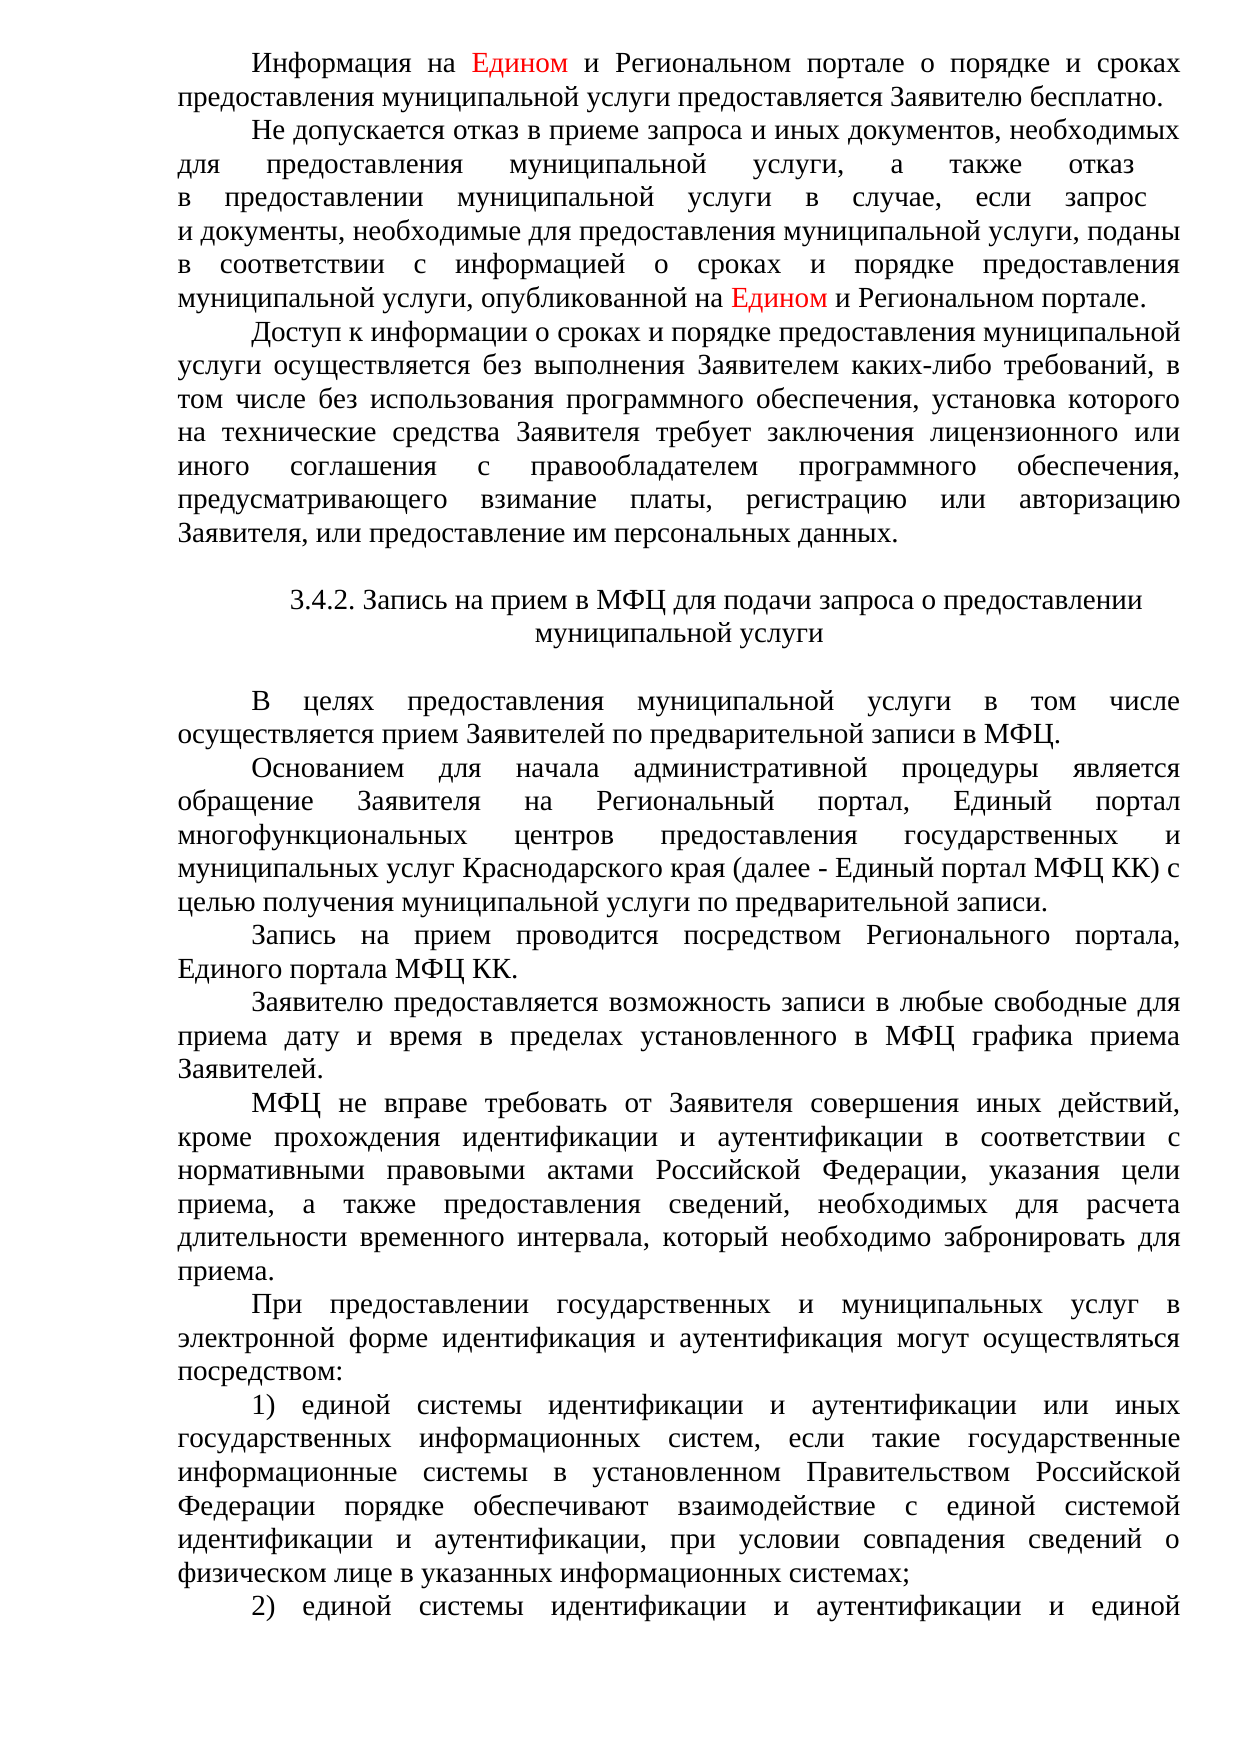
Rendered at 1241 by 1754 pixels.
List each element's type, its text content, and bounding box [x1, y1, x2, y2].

text Запись на прием проводится посредством Регионального портала, Единого портала МФЦ КК. [177, 917, 1181, 984]
text Заявителю предоставляется возможность записи в любые свободные для приема дату и время в пределах установленного в МФЦ графика приема Заявителей. [177, 984, 1181, 1085]
text Информация на Едином и Региональном портале о порядке и сроках предоставления муниципальной услуги предоставляется Заявителю бесплатно. [177, 45, 1181, 112]
text Основанием для начала административной процедуры является обращение Заявителя на Региональный портал, Единый портал многофункциональных центров предоставления государственных и муниципальных услуг Краснодарского края (далее - Единый портал МФЦ КК) с целью получения муниципальной услуги по предварительной записи. [177, 750, 1181, 917]
text 3.4.2. Запись на прием в МФЦ для подачи запроса о предоставлении муниципальной услуги [177, 582, 1181, 649]
text Не допускается отказ в приеме запроса и иных документов, необходимых для предоставления муниципальной услуги, а также отказ в предоставлении муниципальной услуги в случае, если запрос и документы, необходимые для предоставления муниципальной услуги, поданы в соответствии с информацией о сроках и порядке предоставления муниципальной услуги, опубликованной на Едином и Региональном портале. [177, 112, 1181, 314]
text При предоставлении государственных и муниципальных услуг в электронной форме идентификация и аутентификация могут осуществляться посредством: [177, 1286, 1181, 1387]
text 1) единой системы идентификации и аутентификации или иных государственных информационных систем, если такие государственные информационные системы в установленном Правительством Российской Федерации порядке обеспечивают взаимодействие с единой системой идентификации и аутентификации, при условии совпадения сведений о физическом лице в указанных информационных системах; [177, 1387, 1181, 1588]
text 2) единой системы идентификации и аутентификации и единой [177, 1588, 1181, 1622]
text Доступ к информации о сроках и порядке предоставления муниципальной услуги осуществляется без выполнения Заявителем каких-либо требований, в том числе без использования программного обеспечения, установка которого на технические средства Заявителя требует заключения лицензионного или иного соглашения с правообладателем программного обеспечения, предусматривающего взимание платы, регистрацию или авторизацию Заявителя, или предоставление им персональных данных. [177, 314, 1181, 548]
text В целях предоставления муниципальной услуги в том числе осуществляется прием Заявителей по предварительной записи в МФЦ. [177, 683, 1181, 750]
text МФЦ не вправе требовать от Заявителя совершения иных действий, кроме прохождения идентификации и аутентификации в соответствии с нормативными правовыми актами Российской Федерации, указания цели приема, а также предоставления сведений, необходимых для расчета длительности временного интервала, который необходимо забронировать для приема. [177, 1085, 1181, 1286]
